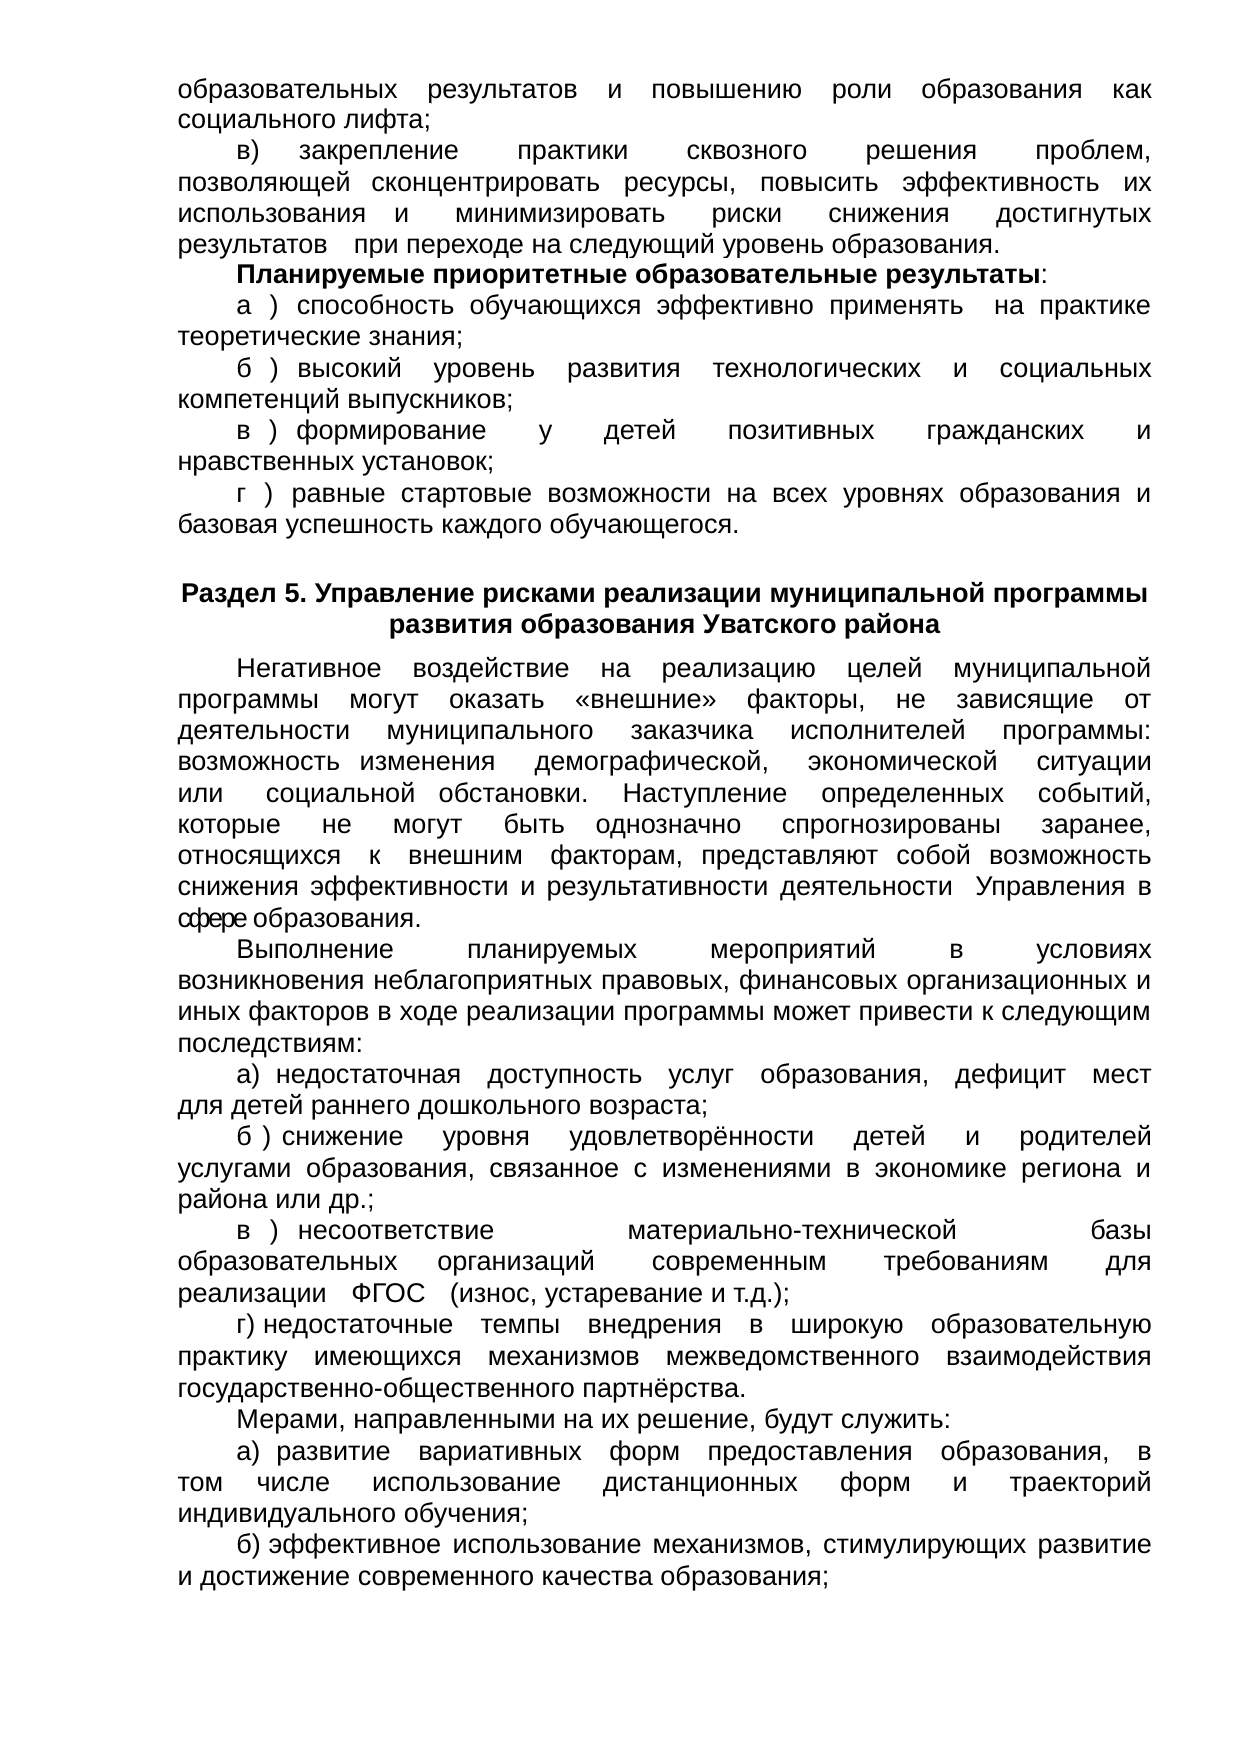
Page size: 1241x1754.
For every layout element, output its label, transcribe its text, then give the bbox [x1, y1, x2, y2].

text б)снижение уровня удовлетворённости детей и родителей услугами образования, связанное с изменениями в экономике региона и района или др.; [177, 1120, 1152, 1214]
text а)способность обучающихся эффективно применять на практике теоретические знания; [177, 289, 1152, 352]
text образовательных результатов и повышению роли образования как социального лифта; [177, 75, 1152, 134]
text Раздел 5. Управление рисками реализации муниципальной программы развития образования Уватского района [177, 577, 1152, 639]
text б)высокий уровень развития технологических и социальных компетенций выпускников; [177, 352, 1152, 414]
text Выполнение планируемых мероприятий в условиях возникновения неблагоприятных правовых, финансовых организационных и иных факторов в ходе реализации программы может привести к следующим последствиям: [177, 933, 1152, 1058]
text в) закрепление практики сквозного решения проблем, позволяющей сконцентрировать ресурсы, повысить эффективность их использования и минимизировать риски снижения достигнутых результатов при переходе на следующий уровень образования. [177, 134, 1152, 259]
text а) недостаточная доступность услуг образования, дефицит мест для детей раннего дошкольного возраста; [177, 1058, 1152, 1120]
text г)равные стартовые возможности на всех уровнях образования и базовая успешность каждого обучающегося. [177, 477, 1152, 539]
text Негативное воздействие на реализацию целей муниципальной программы могут оказать «внешние» факторы, не зависящие от деятельности муниципального заказчика исполнителей программы: возможность изменения демографической, экономической ситуации или социальной обстановки. Наступление определенных событий, которые не могут быть однозначно спрогнозированы заранее, относящихся к внешним факторам, представляют собой возможность снижения эффективности и результативности деятельности Управления в сфере образования. [177, 652, 1152, 933]
text Планируемые приоритетные образовательные результаты: [177, 259, 1152, 289]
text в)несоответствие материально-технической базы образовательных организаций современным требованиям для реализации ФГОС (износ, устаревание и т.д.); [177, 1214, 1152, 1308]
text в)формирование у детей позитивных гражданских и нравственных установок; [177, 414, 1152, 477]
text Мерами, направленными на их решение, будут служить: [177, 1403, 1152, 1435]
text б) эффективное использование механизмов, стимулирующих развитие и достижение современного качества образования; [177, 1528, 1152, 1591]
text г) недостаточные темпы внедрения в широкую образовательную практику имеющихся механизмов межведомственного взаимодействия государственно-общественного партнёрства. [177, 1308, 1152, 1403]
text а) развитие вариативных форм предоставления образования, в том числе использование дистанционных форм и траекторий индивидуального обучения; [177, 1435, 1152, 1528]
